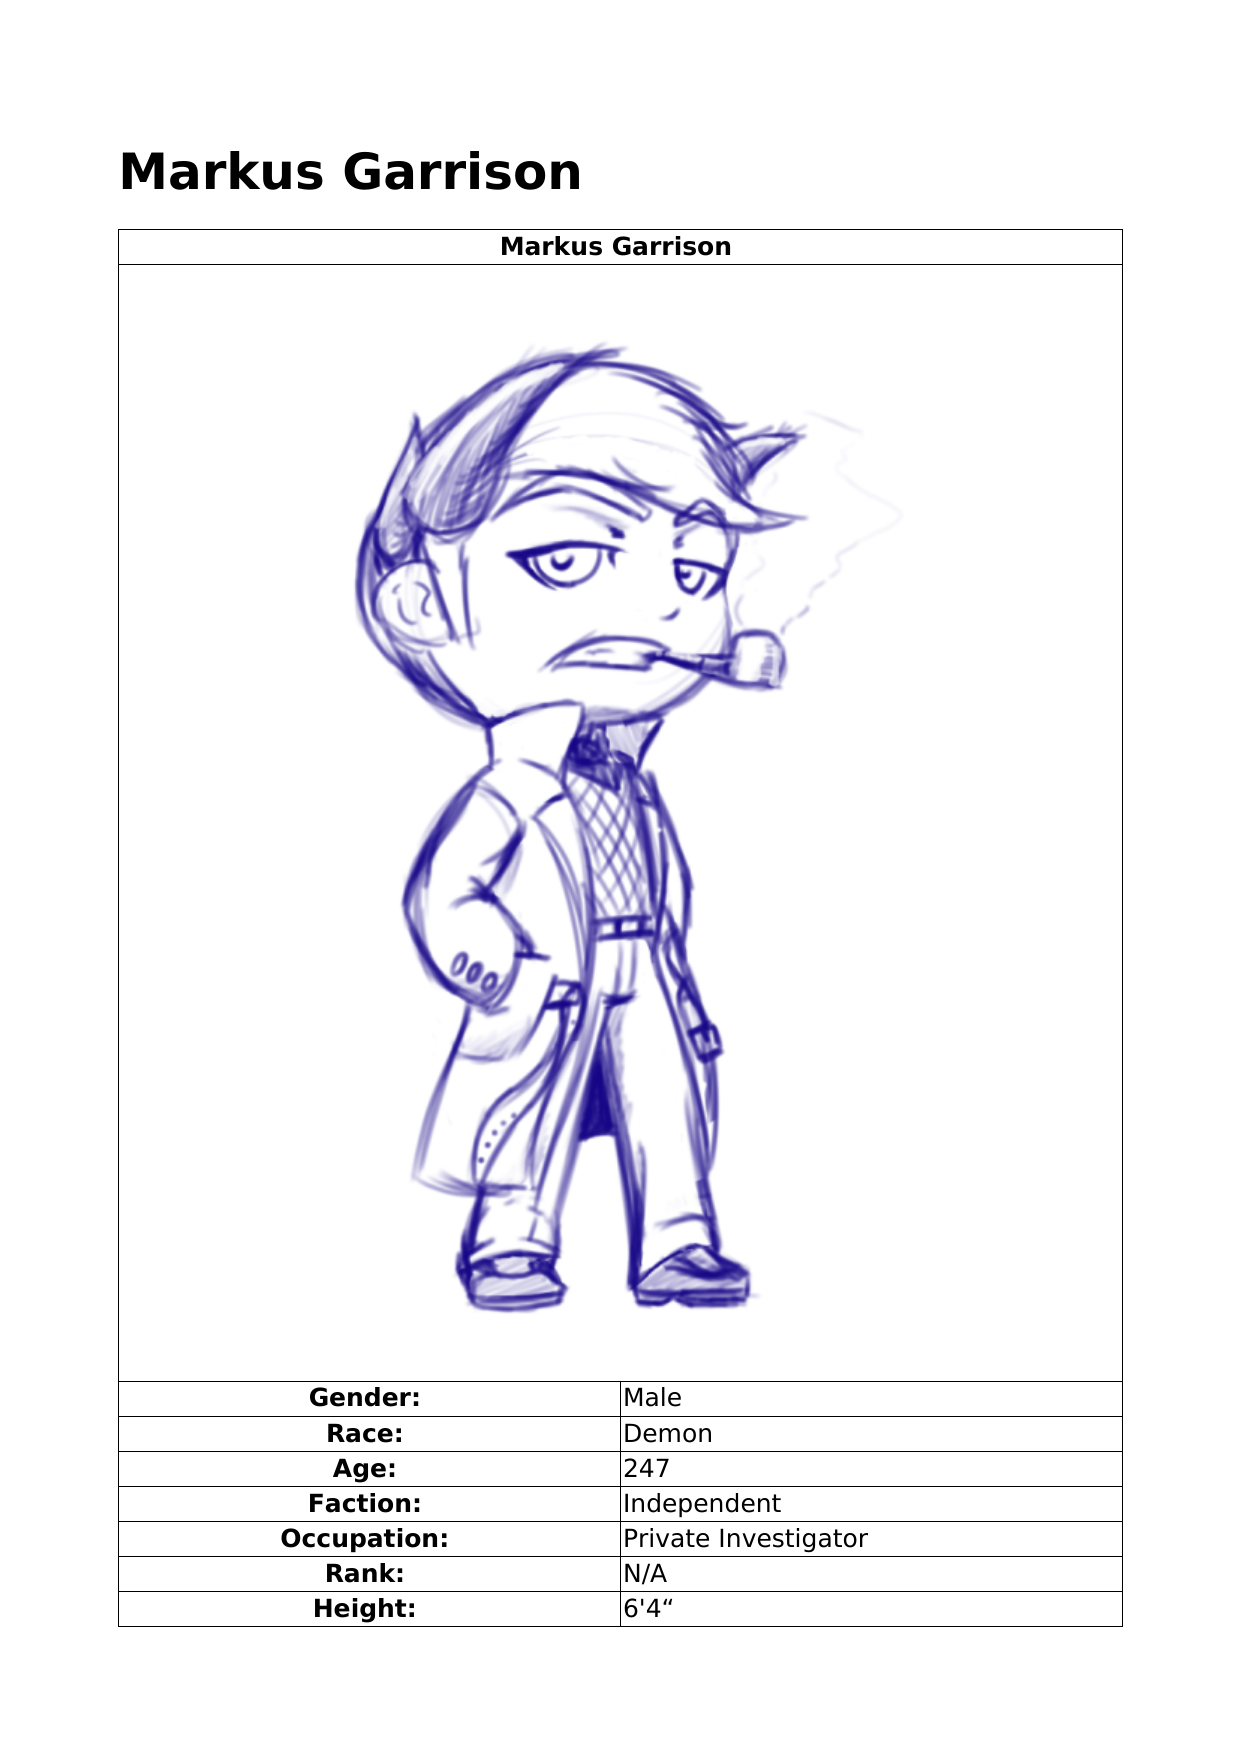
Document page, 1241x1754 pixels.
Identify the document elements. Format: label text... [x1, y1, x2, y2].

subtitle Markus Garrison [118, 143, 1122, 201]
picture [303, 266, 929, 1372]
table_cell Rank: [119, 1557, 620, 1591]
table_cell [119, 265, 1122, 1381]
table_cell 247 [621, 1452, 1122, 1486]
table_cell Age: [119, 1452, 620, 1486]
table_cell 6'4“ [621, 1592, 1122, 1626]
table_cell Faction: [119, 1487, 620, 1521]
table_header Markus Garrison [119, 230, 1122, 264]
table_cell Male [621, 1382, 1122, 1416]
table_cell Private Investigator [621, 1522, 1122, 1556]
table_cell Race: [119, 1417, 620, 1451]
table_cell Demon [621, 1417, 1122, 1451]
table_cell Occupation: [119, 1522, 620, 1556]
table_cell Height: [119, 1592, 620, 1626]
table_cell Gender: [119, 1382, 620, 1416]
table_cell Independent [621, 1487, 1122, 1521]
table_cell N/A [621, 1557, 1122, 1591]
